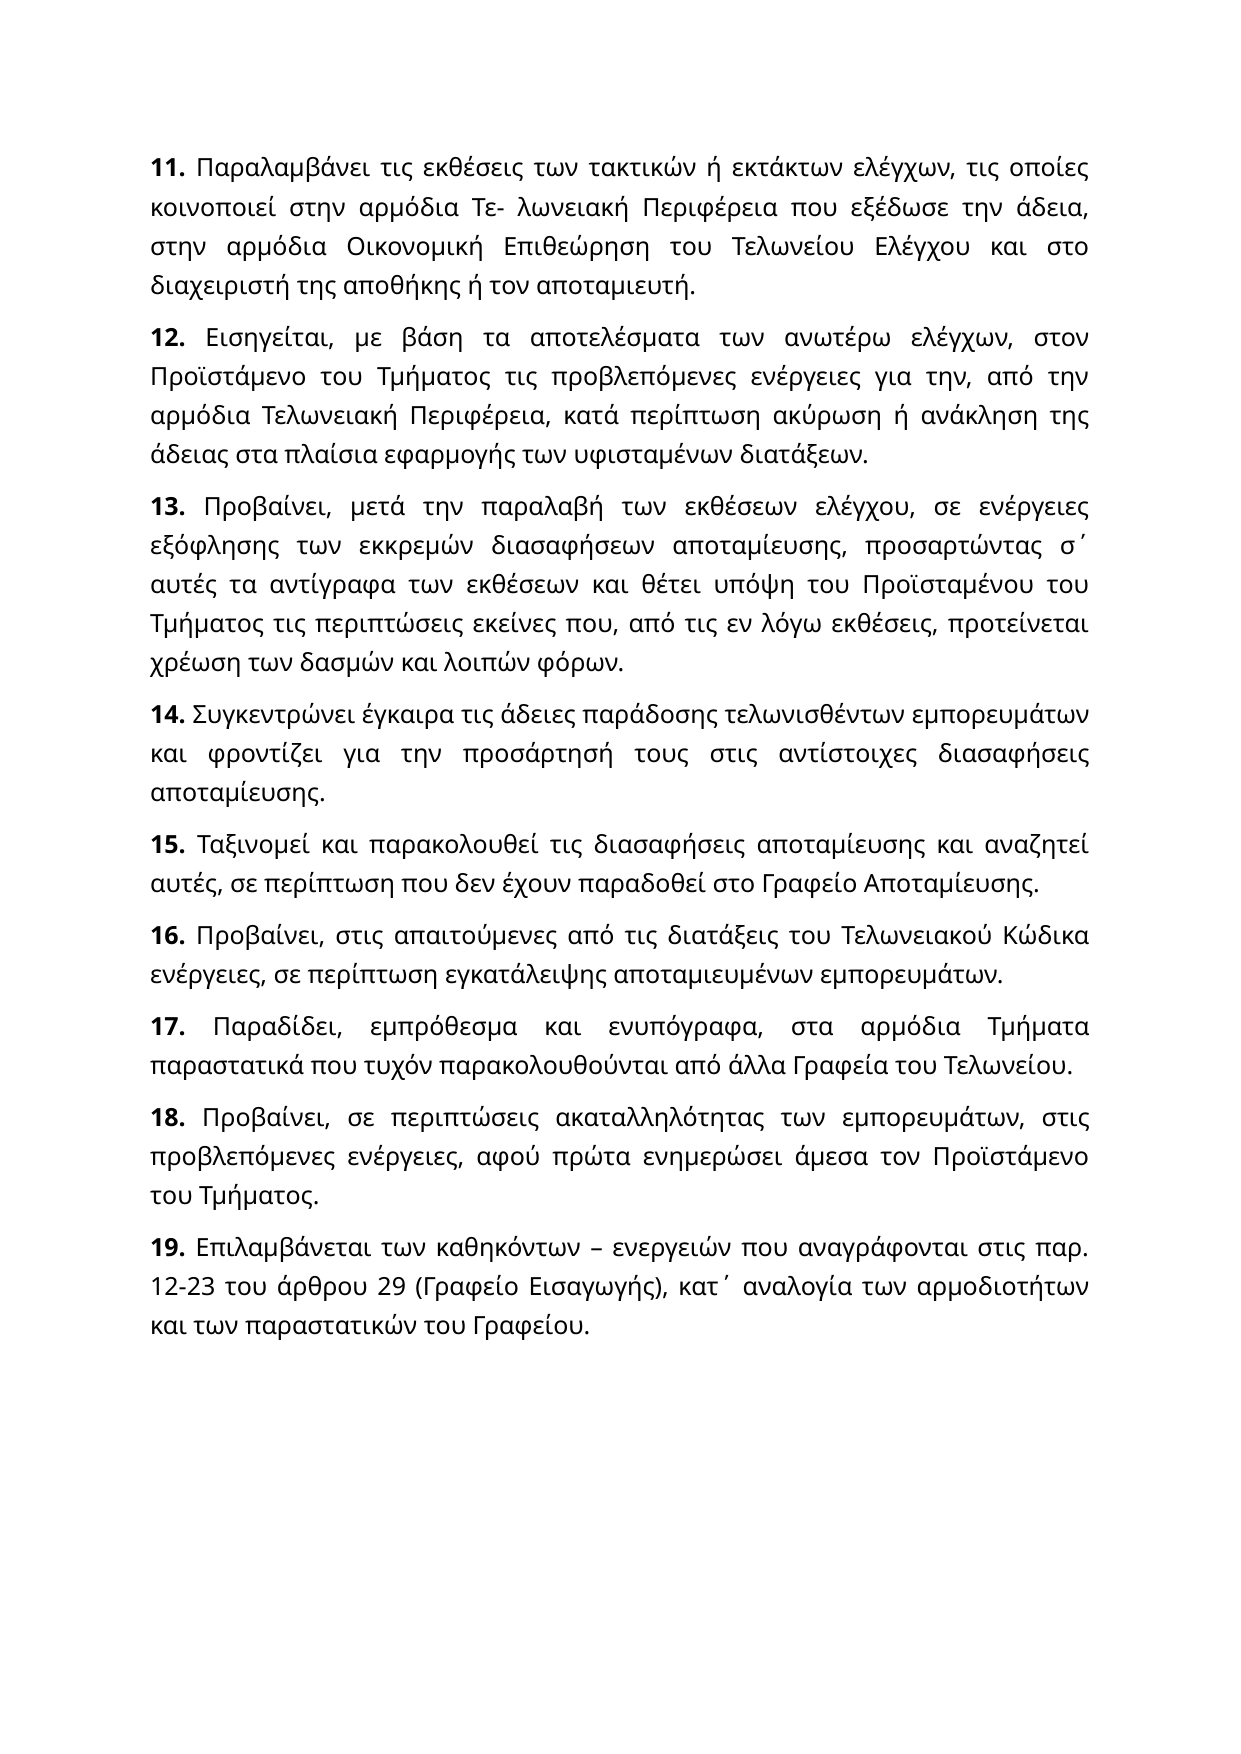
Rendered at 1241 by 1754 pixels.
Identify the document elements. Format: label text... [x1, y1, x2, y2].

text 11. Παραλαμβάνει τις εκθέσεις των τακτικών ή εκτάκτων ελέγχων, τις οποίες κοινοποιεί στην αρμόδια Τε- λωνειακή Περιφέρεια που εξέδωσε την άδεια, στην αρμόδια Οικονομική Επιθεώρηση του Τελωνείου Ελέγχου και στο διαχειριστή της αποθήκης ή τον αποταμιευτή. [150, 150, 1090, 302]
text 14. Συγκεντρώνει έγκαιρα τις άδειες παράδοσης τελωνισθέντων εμπορευμάτων και φροντίζει για την προσάρτησή τους στις αντίστοιχες διασαφήσεις αποταμίευσης. [150, 697, 1090, 809]
text 16. Προβαίνει, στις απαιτούμενες από τις διατάξεις του Τελωνειακού Κώδικα ενέργειες, σε περίπτωση εγκατάλειψης αποταμιευμένων εμπορευμάτων. [150, 917, 1090, 991]
text 19. Επιλαμβάνεται των καθηκόντων – ενεργειών που αναγράφονται στις παρ. 12-23 του άρθρου 29 (Γραφείο Εισαγωγής), κατ΄ αναλογία των αρμοδιοτήτων και των παραστατικών του Γραφείου. [150, 1229, 1090, 1342]
text 15. Ταξινομεί και παρακολουθεί τις διασαφήσεις αποταμίευσης και αναζητεί αυτές, σε περίπτωση που δεν έχουν παραδοθεί στο Γραφείο Αποταμίευσης. [150, 827, 1090, 900]
text 13. Προβαίνει, μετά την παραλαβή των εκθέσεων ελέγχου, σε ενέργειες εξόφλησης των εκκρεμών διασαφήσεων αποταμίευσης, προσαρτώντας σ΄ αυτές τα αντίγραφα των εκθέσεων και θέτει υπόψη του Προϊσταμένου του Τμήματος τις περιπτώσεις εκείνες που, από τις εν λόγω εκθέσεις, προτείνεται χρέωση των δασμών και λοιπών φόρων. [150, 488, 1090, 679]
text 17. Παραδίδει, εμπρόθεσμα και ενυπόγραφα, στα αρμόδια Τμήματα παραστατικά που τυχόν παρακολουθούνται από άλλα Γραφεία του Τελωνείου. [150, 1008, 1090, 1082]
text 12. Εισηγείται, με βάση τα αποτελέσματα των ανωτέρω ελέγχων, στον Προϊστάμενο του Τμήματος τις προβλεπόμενες ενέργειες για την, από την αρμόδια Τελωνειακή Περιφέρεια, κατά περίπτωση ακύρωση ή ανάκληση της άδειας στα πλαίσια εφαρμογής των υφισταμένων διατάξεων. [150, 319, 1090, 471]
text 18. Προβαίνει, σε περιπτώσεις ακαταλληλότητας των εμπορευμάτων, στις προβλεπόμενες ενέργειες, αφού πρώτα ενημερώσει άμεσα τον Προϊστάμενο του Τμήματος. [150, 1099, 1090, 1212]
